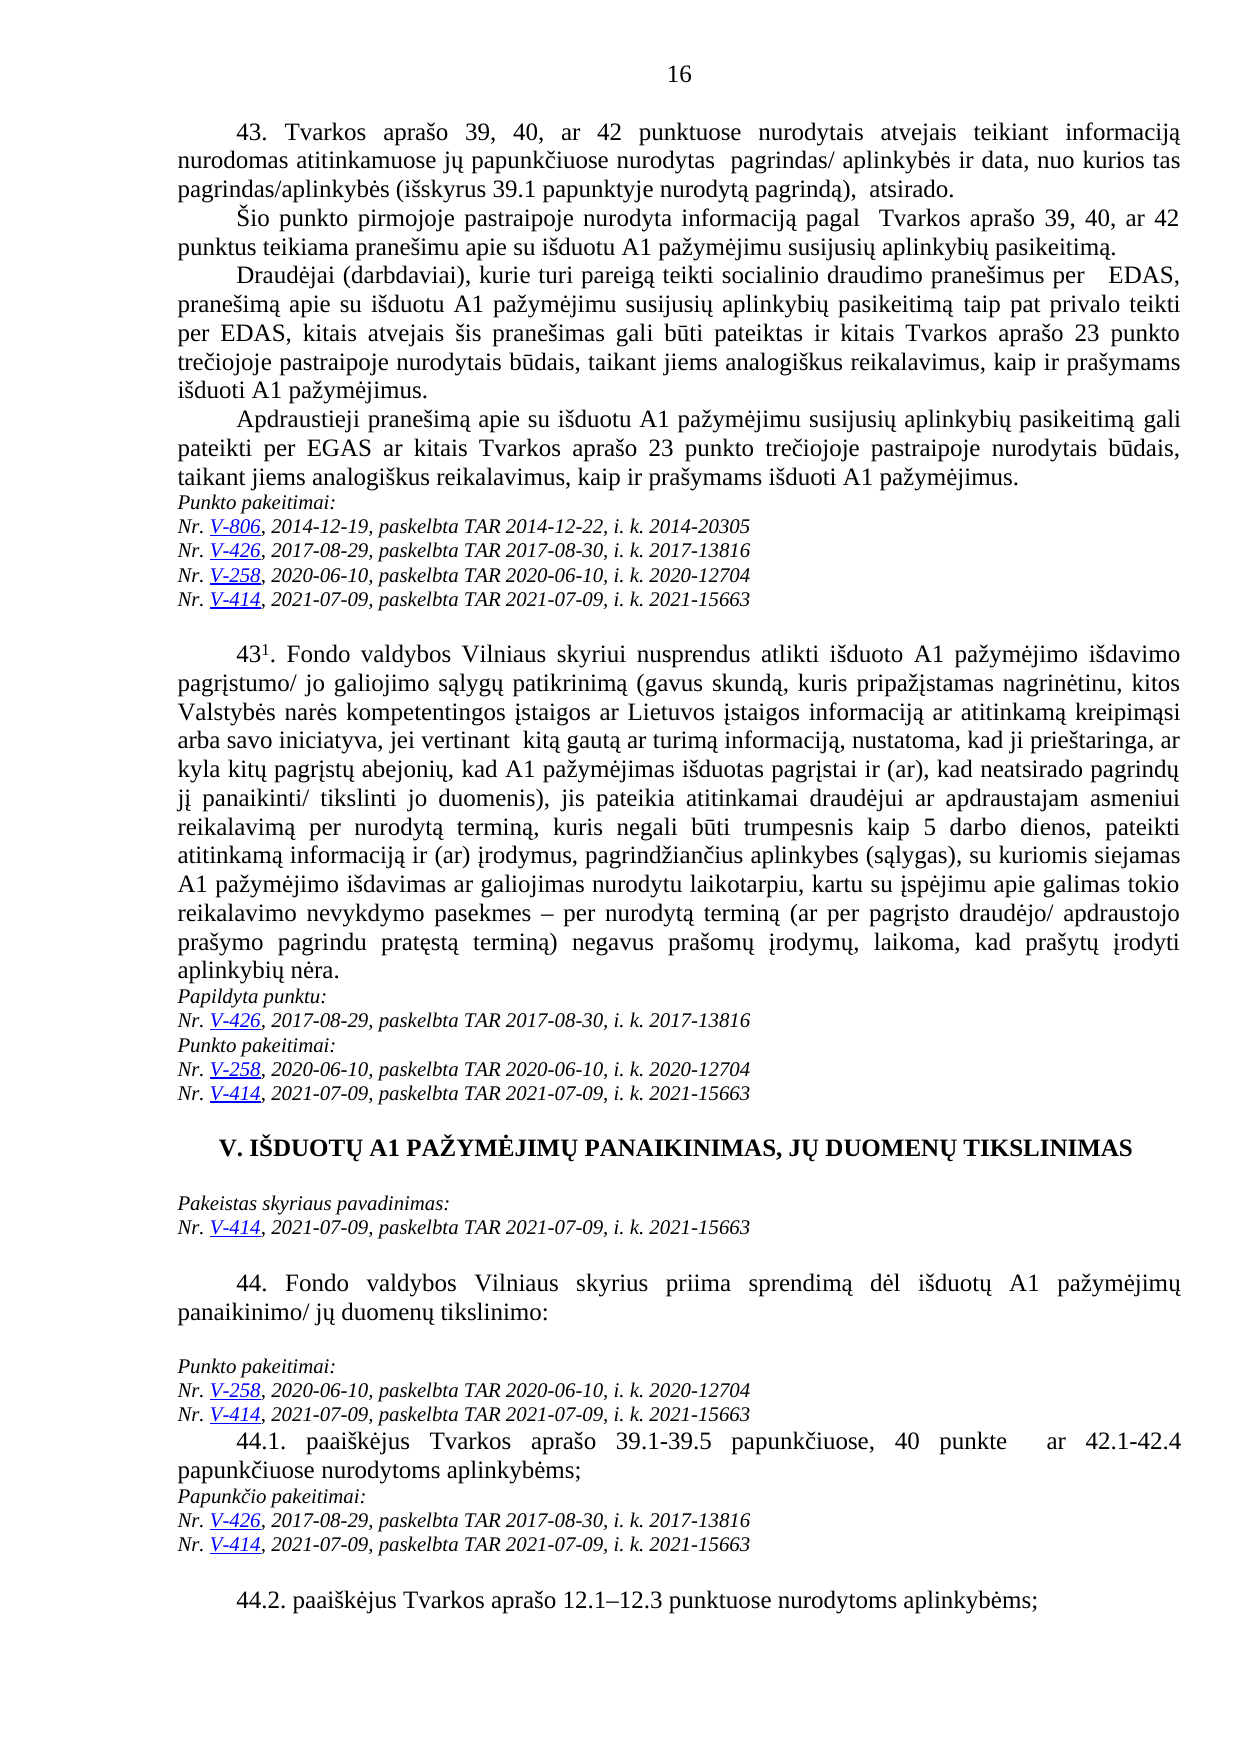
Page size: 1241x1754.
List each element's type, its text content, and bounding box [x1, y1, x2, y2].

text 44.1. paaiškėjus Tvarkos aprašo 39.1-39.5 papunkčiuose, 40 punkte ar 42.1-42.4 papunkčiuose nurodytoms aplinkybėms; [177, 1426, 1181, 1484]
text Nr. V-414, 2021-07-09, paskelbta TAR 2021-07-09, i. k. 2021-15663 [177, 587, 1181, 611]
text 44. Fondo valdybos Vilniaus skyrius priima sprendimą dėl išduotų A1 pažymėjimų panaikinimo/ jų duomenų tikslinimo: [177, 1268, 1181, 1325]
text Nr. V-426, 2017-08-29, paskelbta TAR 2017-08-30, i. k. 2017-13816 [177, 1508, 1181, 1532]
text V. IŠDUOTŲ A1 PAŽYMĖJIMŲ PANAIKINIMAS, JŲ DUOMENŲ TIKSLINIMAS [177, 1133, 1181, 1162]
text Pakeistas skyriaus pavadinimas: [177, 1191, 1181, 1215]
text Papunkčio pakeitimai: [177, 1484, 1181, 1508]
text Punkto pakeitimai: [177, 490, 1181, 514]
text 43. Tvarkos aprašo 39, 40, ar 42 punktuose nurodytais atvejais teikiant informaciją nurodomas atitinkamuose jų papunkčiuose nurodytas pagrindas/ aplinkybės ir data, nuo kurios tas pagrindas/aplinkybės (išskyrus 39.1 papunktyje nurodytą pagrindą), atsirado. [177, 117, 1181, 203]
text Nr. V-258, 2020-06-10, paskelbta TAR 2020-06-10, i. k. 2020-12704 [177, 1057, 1181, 1081]
text Nr. V-258, 2020-06-10, paskelbta TAR 2020-06-10, i. k. 2020-12704 [177, 1378, 1181, 1402]
text Nr. V-414, 2021-07-09, paskelbta TAR 2021-07-09, i. k. 2021-15663 [177, 1532, 1181, 1556]
text Šio punkto pirmojoje pastraipoje nurodyta informaciją pagal Tvarkos aprašo 39, 40, ar 42 punktus teikiama pranešimu apie su išduotu A1 pažymėjimu susijusių aplinkybių pasikeitimą. [177, 203, 1181, 260]
text Nr. V-414, 2021-07-09, paskelbta TAR 2021-07-09, i. k. 2021-15663 [177, 1081, 1181, 1105]
text Nr. V-426, 2017-08-29, paskelbta TAR 2017-08-30, i. k. 2017-13816 [177, 1008, 1181, 1032]
text Papildyta punktu: [177, 984, 1181, 1008]
text Nr. V-414, 2021-07-09, paskelbta TAR 2021-07-09, i. k. 2021-15663 [177, 1402, 1181, 1426]
text Punkto pakeitimai: [177, 1354, 1181, 1378]
text Nr. V-414, 2021-07-09, paskelbta TAR 2021-07-09, i. k. 2021-15663 [177, 1215, 1181, 1239]
text Draudėjai (darbdaviai), kurie turi pareigą teikti socialinio draudimo pranešimus per EDAS, pranešimą apie su išduotu A1 pažymėjimu susijusių aplinkybių pasikeitimą taip pat privalo teikti per EDAS, kitais atvejais šis pranešimas gali būti pateiktas ir kitais Tvarkos aprašo 23 punkto trečiojoje pastraipoje nurodytais būdais, taikant jiems analogiškus reikalavimus, kaip ir prašymams išduoti A1 pažymėjimus. [177, 260, 1181, 404]
text Nr. V-258, 2020-06-10, paskelbta TAR 2020-06-10, i. k. 2020-12704 [177, 562, 1181, 587]
text Punkto pakeitimai: [177, 1032, 1181, 1057]
text Nr. V-426, 2017-08-29, paskelbta TAR 2017-08-30, i. k. 2017-13816 [177, 538, 1181, 562]
text 431. Fondo valdybos Vilniaus skyriui nusprendus atlikti išduoto A1 pažymėjimo išdavimo pagrįstumo/ jo galiojimo sąlygų patikrinimą (gavus skundą, kuris pripažįstamas nagrinėtinu, kitos Valstybės narės kompetentingos įstaigos ar Lietuvos įstaigos informaciją ar atitinkamą kreipimąsi arba savo iniciatyva, jei vertinant kitą gautą ar turimą informaciją, nustatoma, kad ji prieštaringa, ar kyla kitų pagrįstų abejonių, kad A1 pažymėjimas išduotas pagrįstai ir (ar), kad neatsirado pagrindų jį panaikinti/ tikslinti jo duomenis), jis pateikia atitinkamai draudėjui ar apdraustajam asmeniui reikalavimą per nurodytą terminą, kuris negali būti trumpesnis kaip 5 darbo dienos, pateikti atitinkamą informaciją ir (ar) įrodymus, pagrindžiančius aplinkybes (sąlygas), su kuriomis siejamas A1 pažymėjimo išdavimas ar galiojimas nurodytu laikotarpiu, kartu su įspėjimu apie galimas tokio reikalavimo nevykdymo pasekmes – per nurodytą terminą (ar per pagrįsto draudėjo/ apdraustojo prašymo pagrindu pratęstą terminą) negavus prašomų įrodymų, laikoma, kad prašytų įrodyti aplinkybių nėra. [177, 639, 1181, 984]
text Nr. V-806, 2014-12-19, paskelbta TAR 2014-12-22, i. k. 2014-20305 [177, 514, 1181, 538]
text 44.2. paaiškėjus Tvarkos aprašo 12.1–12.3 punktuose nurodytoms aplinkybėms; [177, 1585, 1181, 1613]
text Apdraustieji pranešimą apie su išduotu A1 pažymėjimu susijusių aplinkybių pasikeitimą gali pateikti per EGAS ar kitais Tvarkos aprašo 23 punkto trečiojoje pastraipoje nurodytais būdais, taikant jiems analogiškus reikalavimus, kaip ir prašymams išduoti A1 pažymėjimus. [177, 404, 1181, 490]
